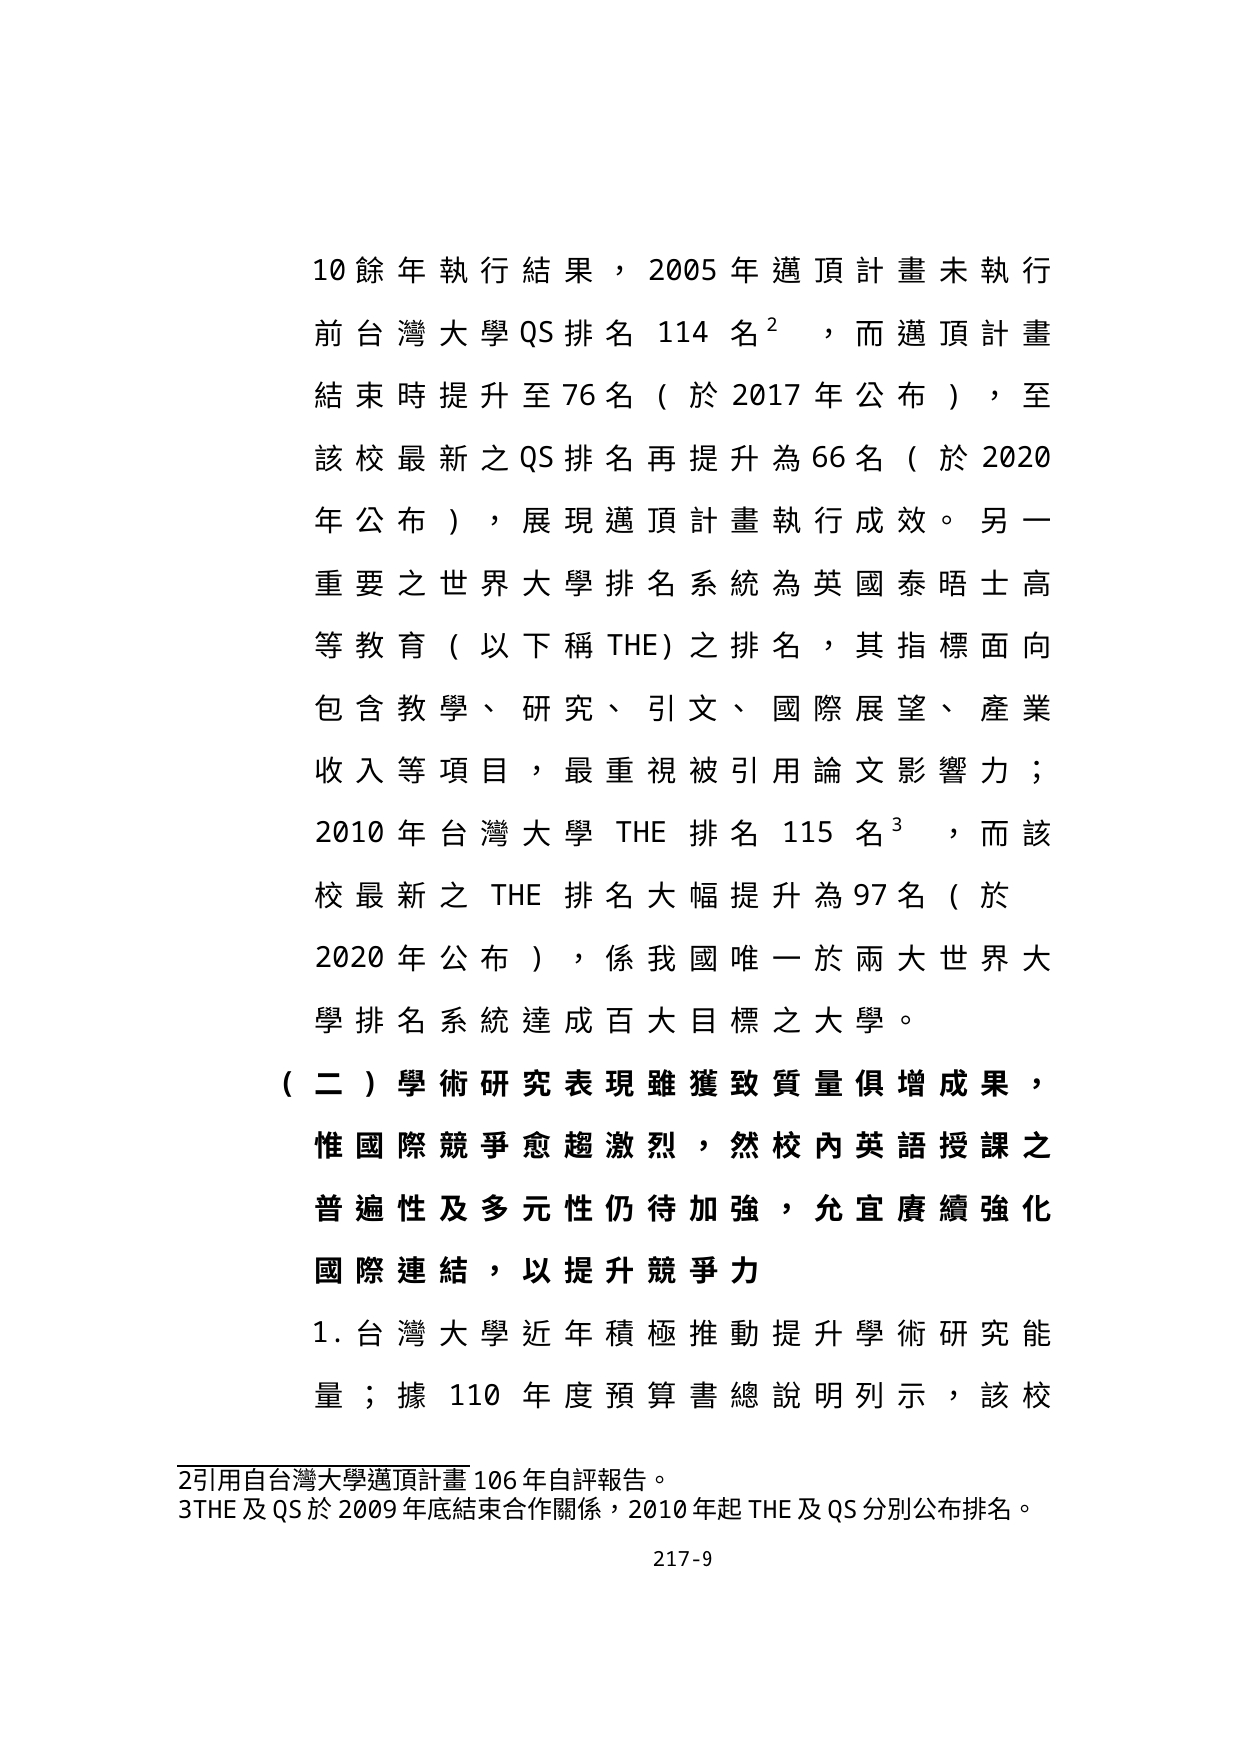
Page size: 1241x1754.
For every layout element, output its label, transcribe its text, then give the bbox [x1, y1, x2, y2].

text 1.台灣大學近年積極推動提升學術研究能量；據110年度預算書總說明列示，該校 [271, 1290, 1058, 1415]
text 10餘年執行結果，2005年邁頂計畫未執行前台灣大學QS排名114名，而邁頂計畫結束時提升至76名(於2017年公布)，至該校最新之QS排名再提升為66名(於2020年公布)，展現邁頂計畫執行成效。另一重要之世界大學排名系統為英國泰晤士高等教育(以下稱THE)之排名，其指標面向包含教學、研究、引文、國際展望、產業收入等項目，最重視被引用論文影響力；2010年台灣大學THE排名115名，而該校最新之THE排名大幅提升為97名(於2020年公布)，係我國唯一於兩大世界大學排名系統達成百大目標之大學。 [271, 227, 1058, 1040]
text (二)學術研究表現雖獲致質量俱增成果，惟國際競爭愈趨激烈，然校內英語授課之普遍性及多元性仍待加強，允宜賡續強化國際連結，以提升競爭力 [242, 1040, 1058, 1290]
text 引用自台灣大學邁頂計畫106年自評報告。 [177, 1466, 1063, 1496]
text THE及QS於2009年底結束合作關係，2010年起THE及QS分別公布排名。 [177, 1496, 1063, 1525]
